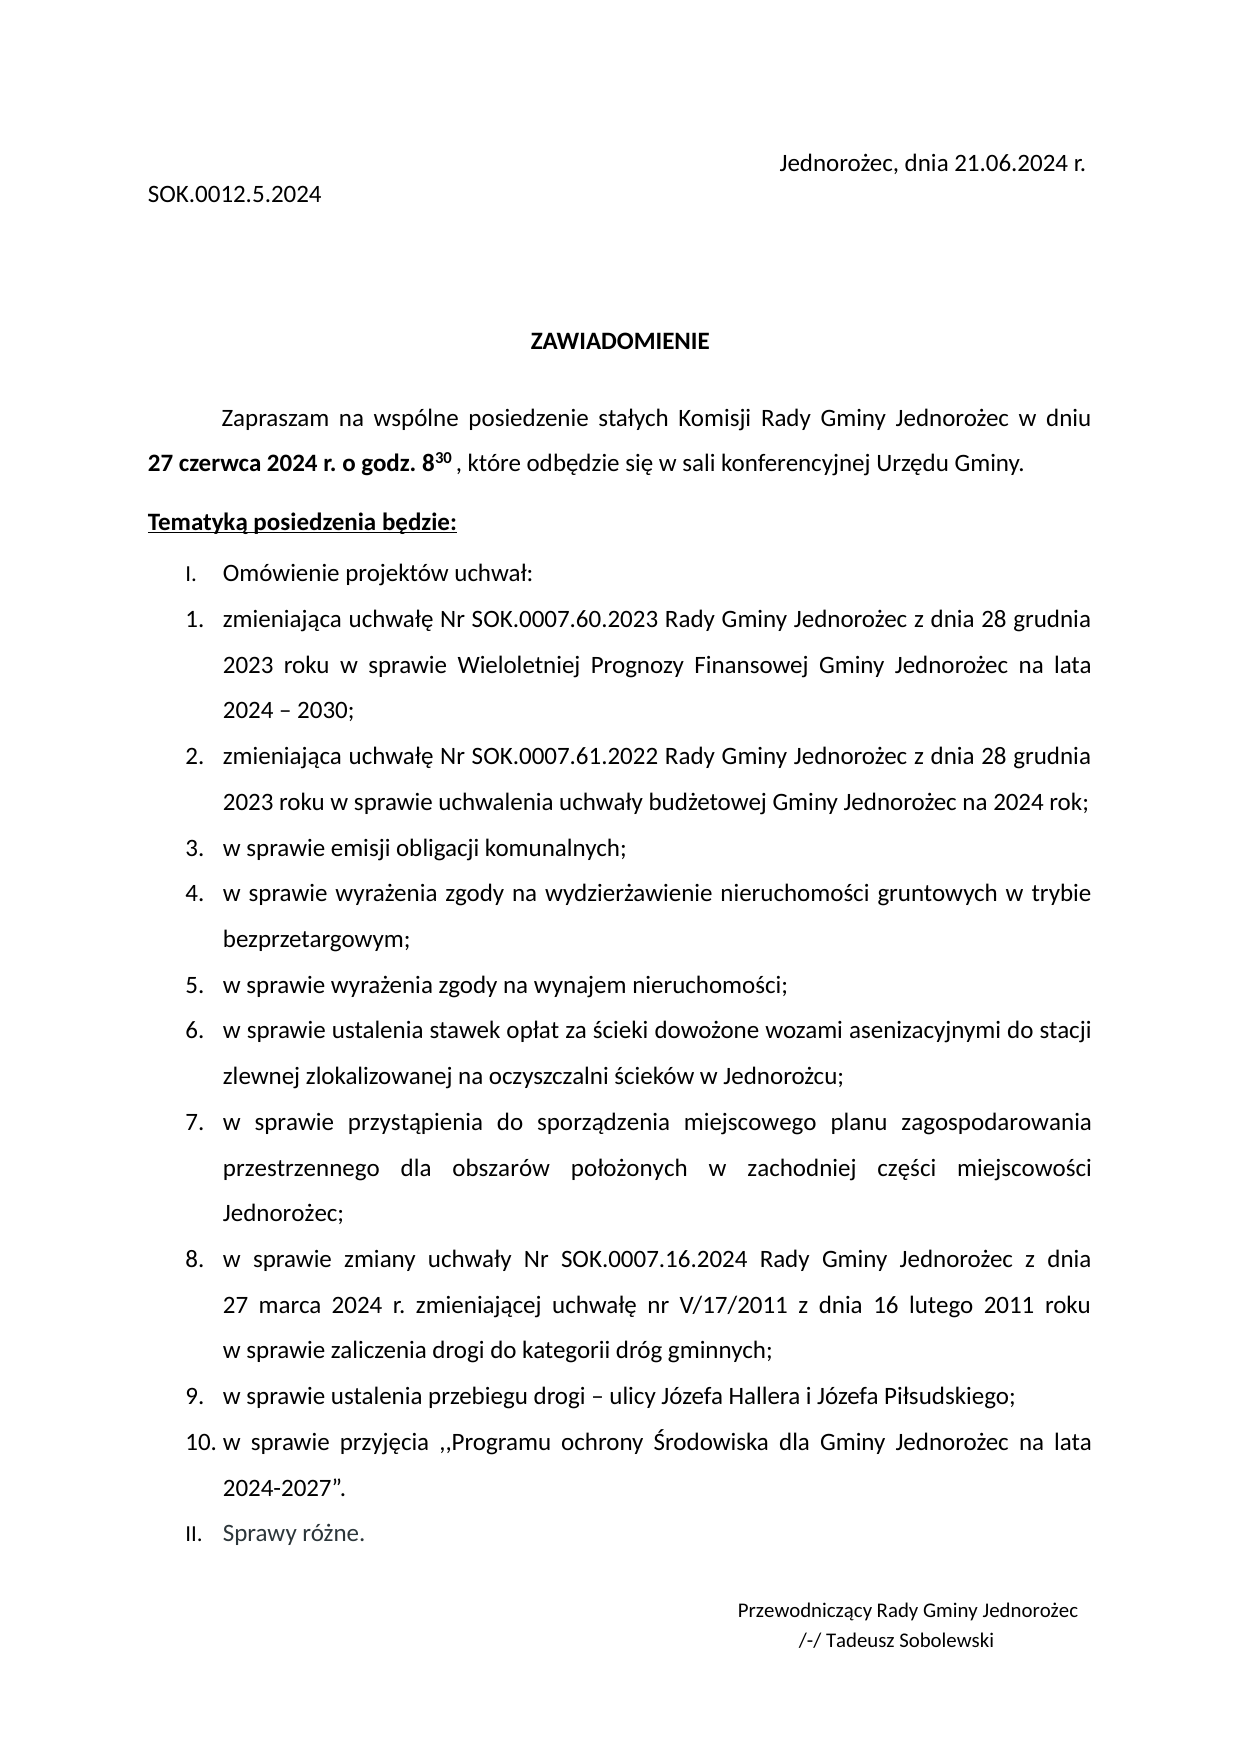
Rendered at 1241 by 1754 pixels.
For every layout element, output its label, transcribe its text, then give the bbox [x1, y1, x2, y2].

list w sprawie ustalenia stawek opłat za ścieki dowożone wozami asenizacyjnymi do stacji zlewnej zlokalizowanej na oczyszczalni ścieków w Jednorożcu; [185, 1014, 1093, 1091]
text SOK.0012.5.2024 [148, 178, 1093, 209]
text /-/ Tadeusz Sobolewski [148, 1627, 1093, 1652]
list Sprawy różne. [185, 1518, 1093, 1548]
list zmieniająca uchwałę Nr SOK.0007.61.2022 Rady Gminy Jednorożec z dnia 28 grudnia 2023 roku w sprawie uchwalenia uchwały budżetowej Gminy Jednorożec na 2024 rok; [185, 740, 1093, 816]
list Omówienie projektów uchwał: [185, 557, 1093, 588]
list w sprawie emisji obligacji komunalnych; [185, 832, 1093, 862]
list w sprawie ustalenia przebiegu drogi – ulicy Józefa Hallera i Józefa Piłsudskiego; [185, 1380, 1093, 1411]
list w sprawie wyrażenia zgody na wynajem nieruchomości; [185, 969, 1093, 999]
text Przewodniczący Rady Gminy Jednorożec [738, 1598, 1093, 1623]
list w sprawie wyrażenia zgody na wydzierżawienie nieruchomości gruntowych w trybie bezprzetargowym; [185, 877, 1093, 954]
text Zapraszam na wspólne posiedzenie stałych Komisji Rady Gminy Jednorożec w dniu 27 czerwca 2024 r. o godz. 830 , które odbędzie się w sali konferencyjnej Urzędu Gminy. [148, 402, 1093, 478]
list w sprawie przyjęcia ,,Programu ochrony Środowiska dla Gminy Jednorożec na lata 2024-2027”. [185, 1426, 1093, 1502]
list zmieniająca uchwałę Nr SOK.0007.60.2023 Rady Gminy Jednorożec z dnia 28 grudnia 2023 roku w sprawie Wieloletniej Prognozy Finansowej Gminy Jednorożec na lata 2024 – 2030; [185, 603, 1093, 725]
text Jednorożec, dnia 21.06.2024 r. [738, 148, 1093, 178]
text ZAWIADOMIENIE [148, 325, 1093, 356]
list w sprawie zmiany uchwały Nr SOK.0007.16.2024 Rady Gminy Jednorożec z dnia 27 marca 2024 r. zmieniającej uchwałę nr V/17/2011 z dnia 16 lutego 2011 roku w sprawie zaliczenia drogi do kategorii dróg gminnych; [185, 1243, 1093, 1365]
list w sprawie przystąpienia do sporządzenia miejscowego planu zagospodarowania przestrzennego dla obszarów położonych w zachodniej części miejscowości Jednorożec; [185, 1106, 1093, 1228]
text Tematyką posiedzenia będzie: [148, 506, 1093, 536]
